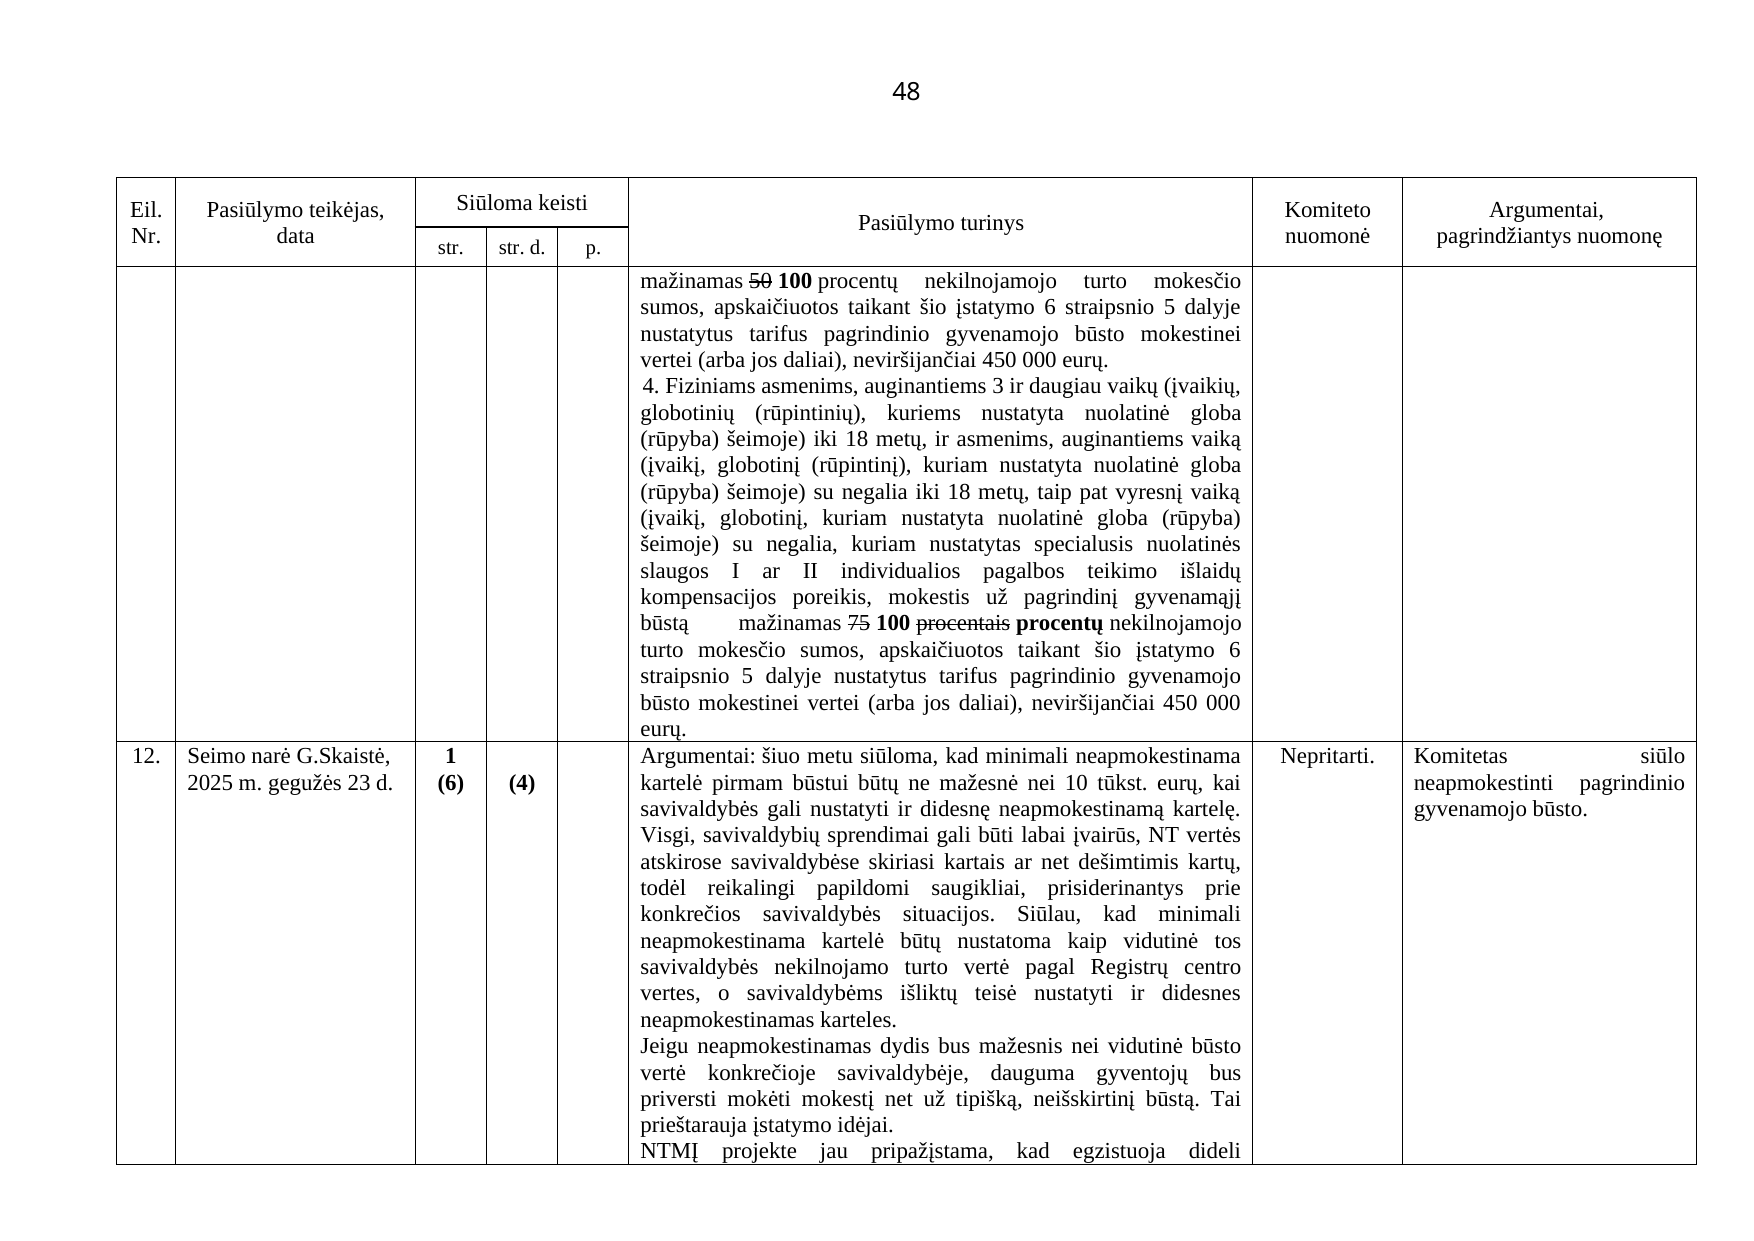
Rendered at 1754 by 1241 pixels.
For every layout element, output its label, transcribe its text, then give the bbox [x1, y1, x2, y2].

table_cell [558, 267, 628, 741]
table_cell Nepritarti. [1253, 742, 1402, 1164]
table_cell [416, 267, 486, 741]
table_cell Argumentai: šiuo metu siūloma, kad minimali neapmokestinama kartelė pirmam būstui būtų ne mažesnė nei 10 tūkst. eurų, kai savivaldybės gali nustatyti ir didesnę neapmokestinamą kartelę. Visgi, savivaldybių sprendimai gali būti labai įvairūs, NT vertės atskirose savivaldybėse skiriasi kartais ar net dešimtimis kartų, todėl reikalingi papildomi saugikliai, prisiderinantys prie konkrečios savivaldybės situacijos. Siūlau, kad minimali neapmokestinama kartelė būtų nustatoma kaip vidutinė tos savivaldybės nekilnojamo turto vertė pagal Registrų centro vertes, o savivaldybėms išliktų teisė nustatyti ir didesnes neapmokestinamas karteles. Jeigu neapmokestinamas dydis bus mažesnis nei vidutinė būsto vertė konkrečioje savivaldybėje, dauguma gyventojų bus priversti mokėti mokestį net už tipišką, neišskirtinį būstą. Tai prieštarauja įstatymo idėjai. NTMĮ projekte jau pripažįstama, kad egzistuoja dideli [629, 742, 1252, 1164]
table_header Argumentai, pagrindžiantys nuomonę [1403, 178, 1696, 266]
table_cell str. [416, 228, 486, 266]
table_cell [176, 267, 415, 741]
table_header Siūloma keisti [416, 178, 628, 226]
table_header Eil. Nr. [117, 178, 175, 266]
table_cell Seimo narė G.Skaistė, 2025 m. gegužės 23 d. [176, 742, 415, 1164]
table_cell [558, 742, 628, 1164]
table_header Pasiūlymo teikėjas, data [176, 178, 415, 266]
table_cell Komitetas siūlo neapmokestinti pagrindinio gyvenamojo būsto. [1403, 742, 1696, 1164]
table_cell (4) [487, 742, 557, 1164]
table_cell [117, 267, 175, 741]
table_cell str. d. [487, 228, 557, 266]
table_cell [1253, 267, 1402, 741]
table_cell 12. [117, 742, 175, 1164]
table_cell mažinamas 50 100 procentų nekilnojamojo turto mokesčio sumos, apskaičiuotos taikant šio įstatymo 6 straipsnio 5 dalyje nustatytus tarifus pagrindinio gyvenamojo būsto mokestinei vertei (arba jos daliai), neviršijančiai 450 000 eurų. 4. Fiziniams asmenims, auginantiems 3 ir daugiau vaikų (įvaikių, globotinių (rūpintinių), kuriems nustatyta nuolatinė globa (rūpyba) šeimoje) iki 18 metų, ir asmenims, auginantiems vaiką (įvaikį, globotinį (rūpintinį), kuriam nustatyta nuolatinė globa (rūpyba) šeimoje) su negalia iki 18 metų, taip pat vyresnį vaiką (įvaikį, globotinį, kuriam nustatyta nuolatinė globa (rūpyba) šeimoje) su negalia, kuriam nustatytas specialusis nuolatinės slaugos I ar II individualios pagalbos teikimo išlaidų kompensacijos poreikis, mokestis už pagrindinį gyvenamąjį būstą mažinamas 75 100 procentais procentų nekilnojamojo turto mokesčio sumos, apskaičiuotos taikant šio įstatymo 6 straipsnio 5 dalyje nustatytus tarifus pagrindinio gyvenamojo būsto mokestinei vertei (arba jos daliai), neviršijančiai 450 000 eurų. [629, 267, 1252, 741]
table_header Komiteto nuomonė [1253, 178, 1402, 266]
table_cell p. [558, 228, 628, 266]
table_cell [487, 267, 557, 741]
table_header Pasiūlymo turinys [629, 178, 1252, 266]
table_cell 1 (6) [416, 742, 486, 1164]
table_cell [1403, 267, 1696, 741]
